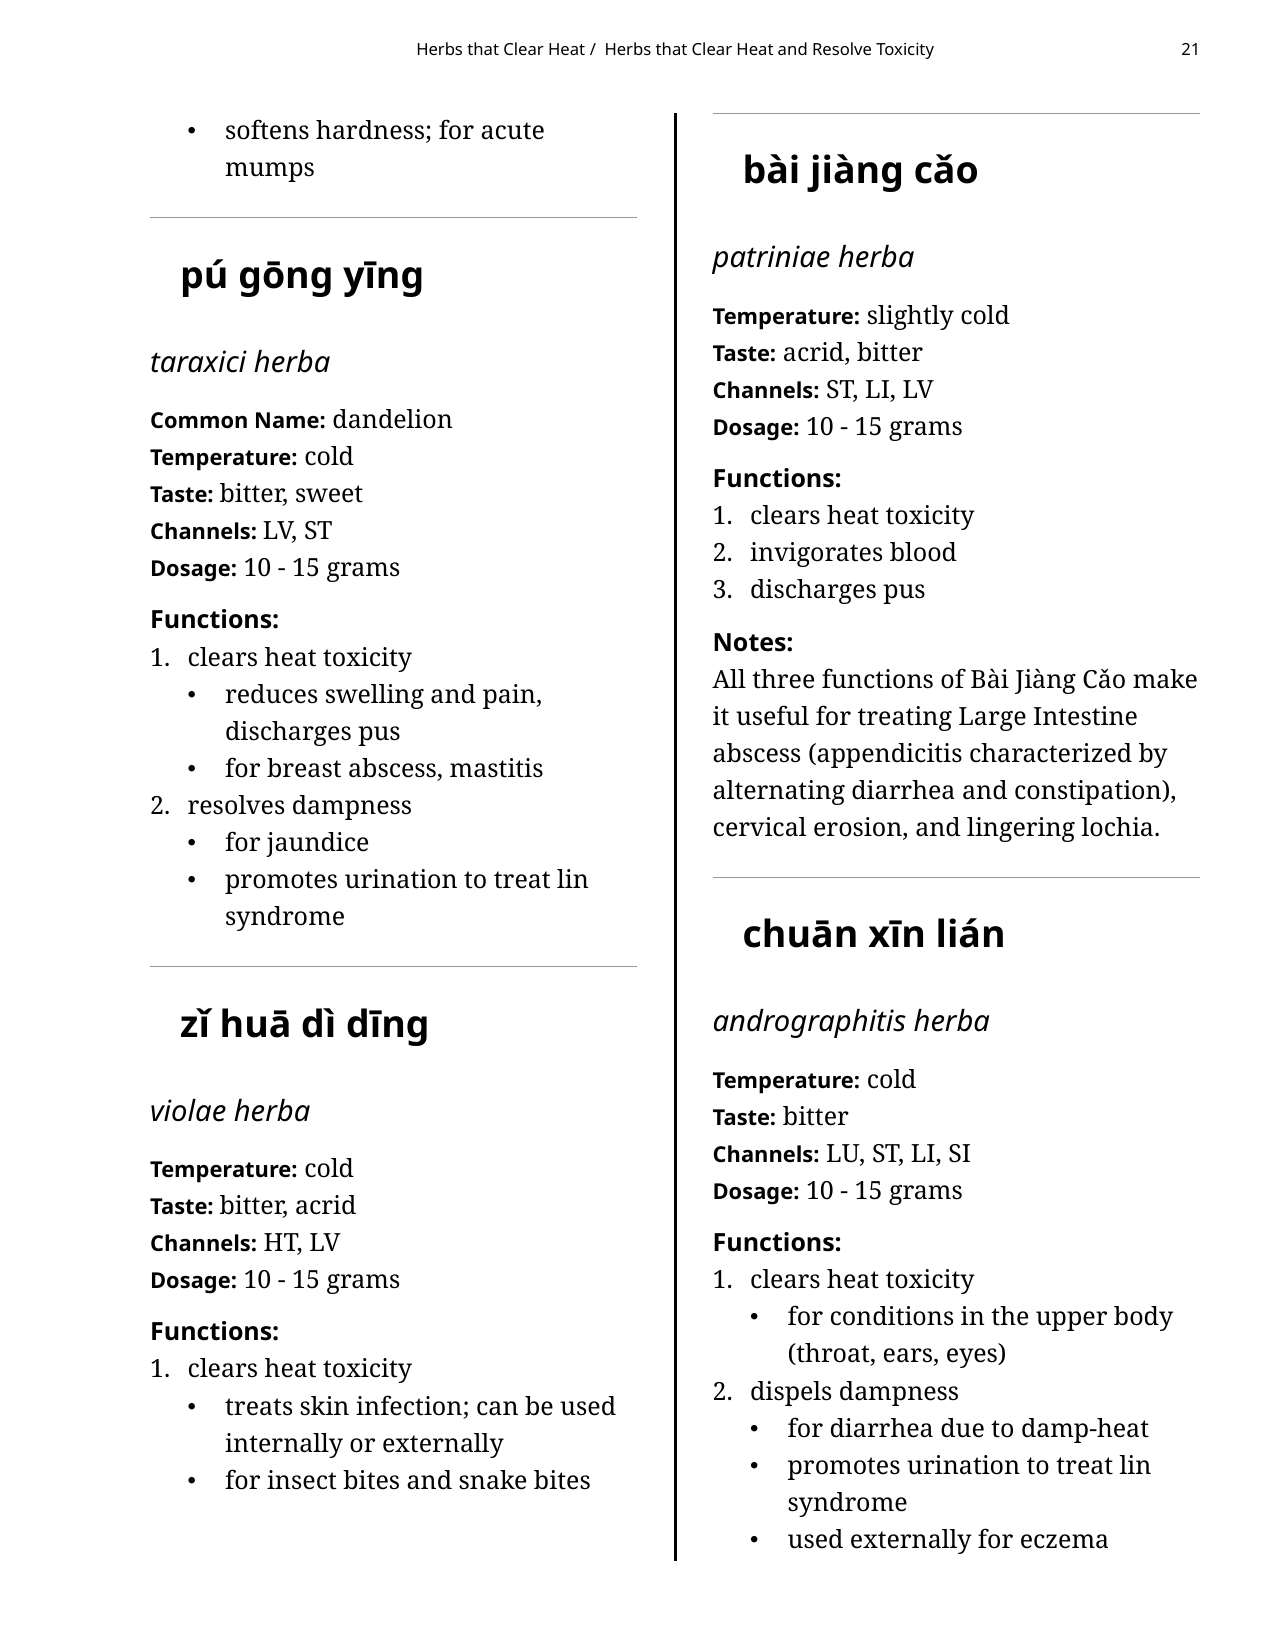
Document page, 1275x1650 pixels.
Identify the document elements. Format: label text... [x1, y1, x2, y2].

list for conditions in the upper body (throat, ears, eyes) [750, 1299, 1200, 1370]
list dispels dampness [712, 1373, 1200, 1407]
text Temperature: slightly cold [712, 297, 1200, 332]
text Channels: LU, ST, LI, SI [712, 1136, 1200, 1170]
text violae herba [150, 1090, 637, 1129]
subtitle pú gōng yīng [150, 218, 637, 329]
list resolves dampness [150, 787, 637, 822]
text Dosage: 10 - 15 grams [712, 409, 1200, 443]
text patriniae herba [712, 237, 1200, 276]
text All three functions of Bài Jiàng Cǎo make it useful for treating Large Intestine abscess (appendicitis characterized by alternating diarrhea and constipation), cervical erosion, and lingering lochia. [712, 661, 1200, 844]
list reduces swelling and pain, discharges pus [187, 676, 637, 747]
list for insect bites and snake bites [187, 1462, 637, 1496]
list invigorates blood [712, 535, 1200, 569]
list discharges pus [712, 572, 1200, 606]
text andrographitis herba [712, 1001, 1200, 1040]
text Taste: bitter [712, 1098, 1200, 1133]
subtitle chuān xīn lián [712, 878, 1200, 989]
subtitle Functions: [712, 1225, 1200, 1259]
subtitle Functions: [712, 461, 1200, 495]
list clears heat toxicity [150, 1351, 637, 1385]
text Taste: bitter, acrid [150, 1188, 637, 1222]
text Dosage: 10 - 15 grams [150, 1262, 637, 1296]
list clears heat toxicity [712, 498, 1200, 532]
list used externally for eczema [750, 1521, 1200, 1556]
text Channels: HT, LV [150, 1225, 637, 1259]
text Temperature: cold [150, 1151, 637, 1185]
text Temperature: cold [712, 1061, 1200, 1096]
text Common Name: dandelion [150, 402, 637, 436]
list softens hardness; for acute mumps [187, 113, 637, 184]
text Channels: ST, LI, LV [712, 372, 1200, 406]
text Dosage: 10 - 15 grams [712, 1173, 1200, 1207]
subtitle zǐ huā dì dīng [150, 967, 637, 1078]
text Taste: bitter, sweet [150, 476, 637, 510]
list for diarrhea due to damp-heat [750, 1410, 1200, 1444]
subtitle bài jiàng cǎo [712, 114, 1200, 225]
list for jaundice [187, 824, 637, 859]
list clears heat toxicity [712, 1262, 1200, 1296]
list promotes urination to treat lin syndrome [750, 1447, 1200, 1518]
list promotes urination to treat lin syndrome [187, 862, 637, 933]
subtitle Functions: [150, 602, 637, 636]
text taraxici herba [150, 341, 637, 381]
text Temperature: cold [150, 439, 637, 473]
text Channels: LV, ST [150, 513, 637, 547]
subtitle Notes: [712, 624, 1200, 658]
text Dosage: 10 - 15 grams [150, 550, 637, 584]
text Taste: acrid, bitter [712, 334, 1200, 369]
list for breast abscess, mastitis [187, 750, 637, 784]
list treats skin infection; can be used internally or externally [187, 1388, 637, 1459]
list clears heat toxicity [150, 639, 637, 673]
subtitle Functions: [150, 1314, 637, 1348]
